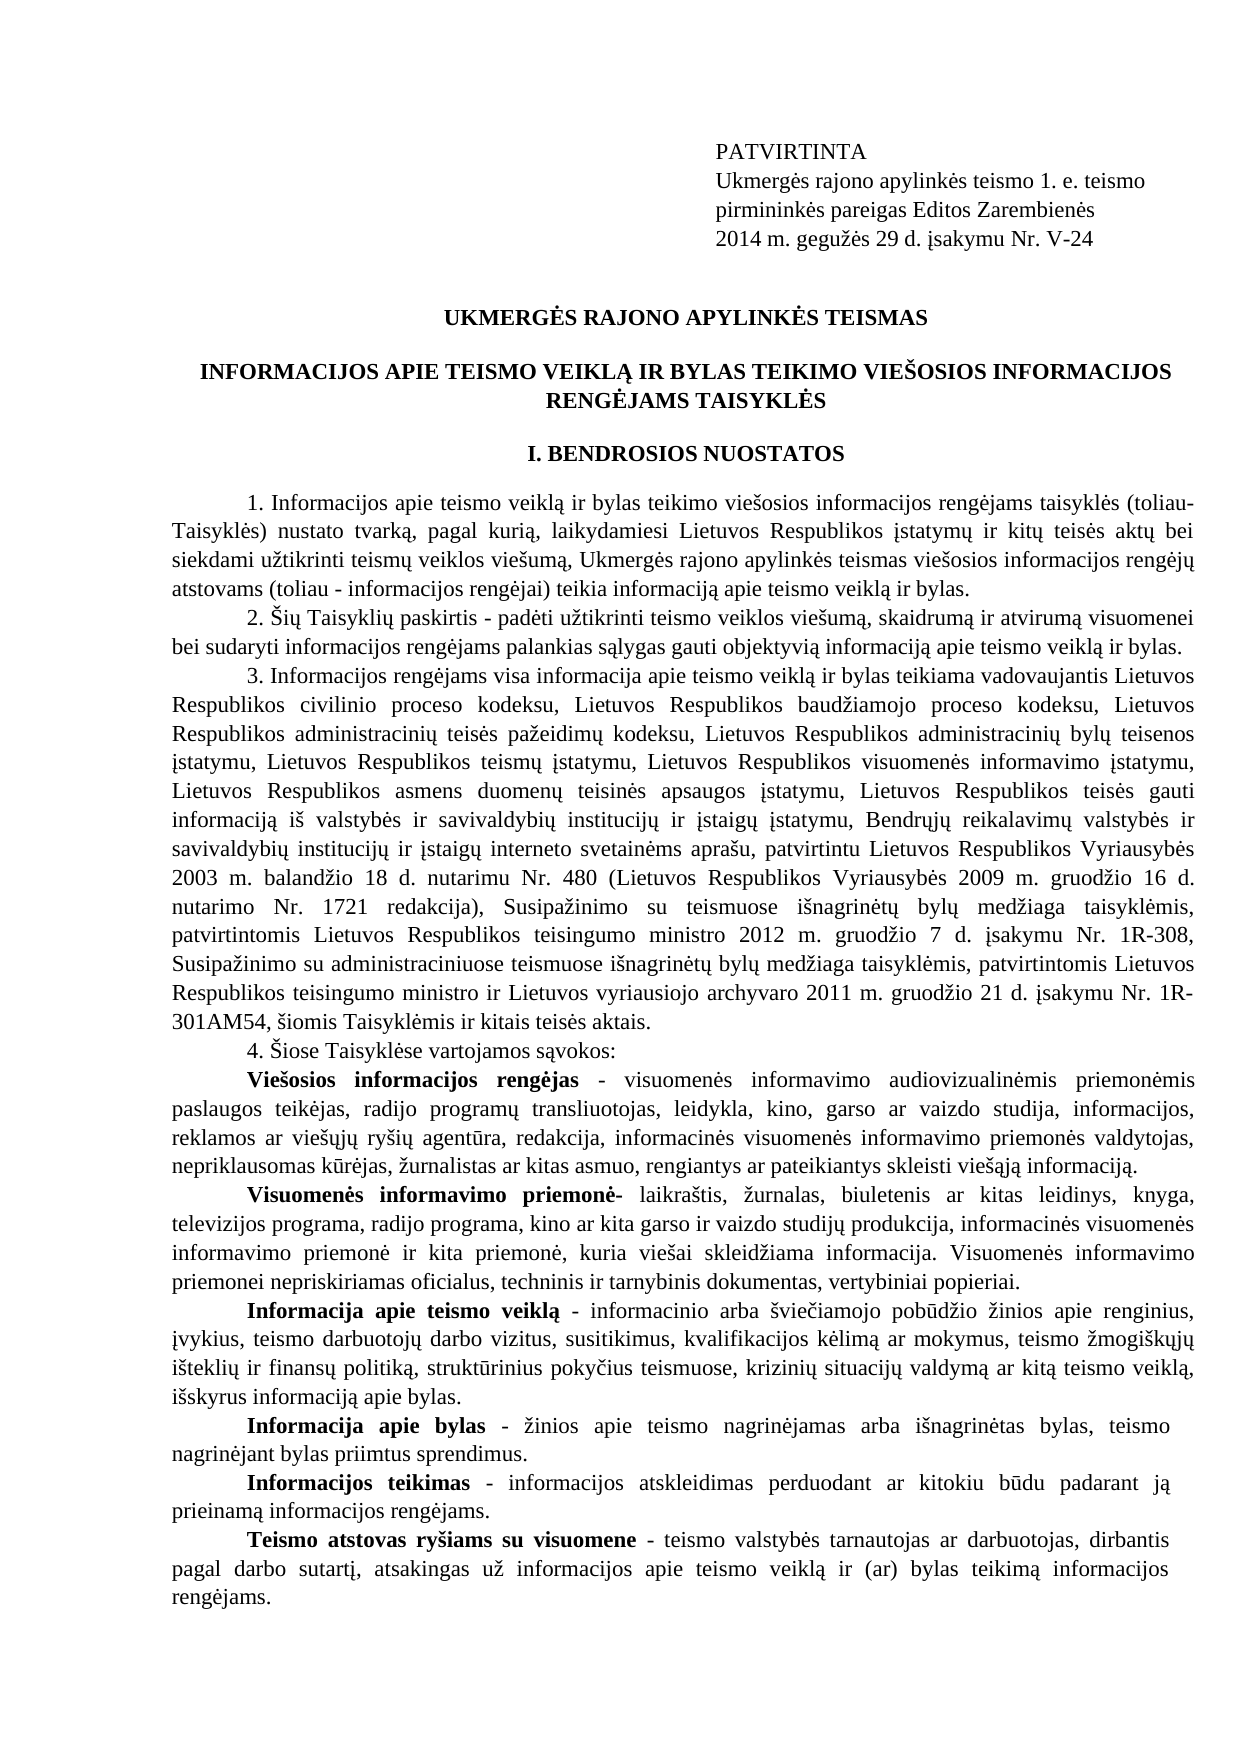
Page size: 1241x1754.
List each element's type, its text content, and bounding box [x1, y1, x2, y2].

text I. BENDROSIOS NUOSTATOS [172, 443, 1200, 466]
text PATVIRTINTA [715, 136, 1200, 165]
text Ukmergės rajono apylinkės teismo 1. e. teismo pirmininkės pareigas Editos Zarembienės [715, 165, 1158, 223]
text INFORMACIJOS APIE TEISMO VEIKLĄ IR BYLAS TEIKIMO VIEŠOSIOS INFORMACIJOS RENGĖJAMS TAISYKLĖS [172, 356, 1200, 414]
text Viešosios informacijos rengėjas - visuomenės informavimo audiovizualinėmis priemonėmis paslaugos teikėjas, radijo programų transliuotojas, leidykla, kino, garso ar vaizdo studija, informacijos, reklamos ar viešųjų ryšių agentūra, redakcija, informacinės visuomenės informavimo priemonės valdytojas, nepriklausomas kūrėjas, žurnalistas ar kitas asmuo, rengiantys ar pateikiantys skleisti viešąją informaciją. [172, 1064, 1196, 1179]
text 2. Šių Taisyklių paskirtis - padėti užtikrinti teismo veiklos viešumą, skaidrumą ir atvirumą visuomenei bei sudaryti informacijos rengėjams palankias sąlygas gauti objektyvią informaciją apie teismo veiklą ir bylas. [172, 602, 1196, 660]
text Informacija apie bylas - žinios apie teismo nagrinėjamas arba išnagrinėtas bylas, teismo nagrinėjant bylas priimtus sprendimus. [172, 1410, 1171, 1467]
text 2014 m. gegužės 29 d. įsakymu Nr. V-24 [715, 223, 1200, 252]
text 3. Informacijos rengėjams visa informacija apie teismo veiklą ir bylas teikiama vadovaujantis Lietuvos Respublikos civilinio proceso kodeksu, Lietuvos Respublikos baudžiamojo proceso kodeksu, Lietuvos Respublikos administracinių teisės pažeidimų kodeksu, Lietuvos Respublikos administracinių bylų teisenos įstatymu, Lietuvos Respublikos teismų įstatymu, Lietuvos Respublikos visuomenės informavimo įstatymu, Lietuvos Respublikos asmens duomenų teisinės apsaugos įstatymu, Lietuvos Respublikos teisės gauti informaciją iš valstybės ir savivaldybių institucijų ir įstaigų įstatymu, Bendrųjų reikalavimų valstybės ir savivaldybių institucijų ir įstaigų interneto svetainėms aprašu, patvirtintu Lietuvos Respublikos Vyriausybės 2003 m. balandžio 18 d. nutarimu Nr. 480 (Lietuvos Respublikos Vyriausybės 2009 m. gruodžio 16 d. nutarimo Nr. 1721 redakcija), Susipažinimo su teismuose išnagrinėtų bylų medžiaga taisyklėmis, patvirtintomis Lietuvos Respublikos teisingumo ministro 2012 m. gruodžio 7 d. įsakymu Nr. 1R-308, Susipažinimo su administraciniuose teismuose išnagrinėtų bylų medžiaga taisyklėmis, patvirtintomis Lietuvos Respublikos teisingumo ministro ir Lietuvos vyriausiojo archyvaro 2011 m. gruodžio 21 d. įsakymu Nr. 1R-301AM54, šiomis Taisyklėmis ir kitais teisės aktais. [172, 660, 1196, 1035]
text Informacijos teikimas - informacijos atskleidimas perduodant ar kitokiu būdu padarant ją prieinamą informacijos rengėjams. [172, 1467, 1171, 1524]
text Informacija apie teismo veiklą - informacinio arba šviečiamojo pobūdžio žinios apie renginius, įvykius, teismo darbuotojų darbo vizitus, susitikimus, kvalifikacijos kėlimą ar mokymus, teismo žmogiškųjų išteklių ir finansų politiką, struktūrinius pokyčius teismuose, krizinių situacijų valdymą ar kitą teismo veiklą, išskyrus informaciją apie bylas. [172, 1295, 1196, 1410]
text Visuomenės informavimo priemonė- laikraštis, žurnalas, biuletenis ar kitas leidinys, knyga, televizijos programa, radijo programa, kino ar kita garso ir vaizdo studijų produkcija, informacinės visuomenės informavimo priemonė ir kita priemonė, kuria viešai skleidžiama informacija. Visuomenės informavimo priemonei nepriskiriamas oficialus, techninis ir tarnybinis dokumentas, vertybiniai popieriai. [172, 1179, 1196, 1295]
text UKMERGĖS RAJONO APYLINKĖS TEISMAS [172, 307, 1200, 330]
text 4. Šiose Taisyklėse vartojamos sąvokos: [172, 1035, 1200, 1064]
text Teismo atstovas ryšiams su visuomene - teismo valstybės tarnautojas ar darbuotojas, dirbantis pagal darbo sutartį, atsakingas už informacijos apie teismo veiklą ir (ar) bylas teikimą informacijos rengėjams. [172, 1524, 1171, 1610]
text 1. Informacijos apie teismo veiklą ir bylas teikimo viešosios informacijos rengėjams taisyklės (toliau- Taisyklės) nustato tvarką, pagal kurią, laikydamiesi Lietuvos Respublikos įstatymų ir kitų teisės aktų bei siekdami užtikrinti teismų veiklos viešumą, Ukmergės rajono apylinkės teismas viešosios informacijos rengėjų atstovams (toliau - informacijos rengėjai) teikia informaciją apie teismo veiklą ir bylas. [172, 487, 1196, 602]
